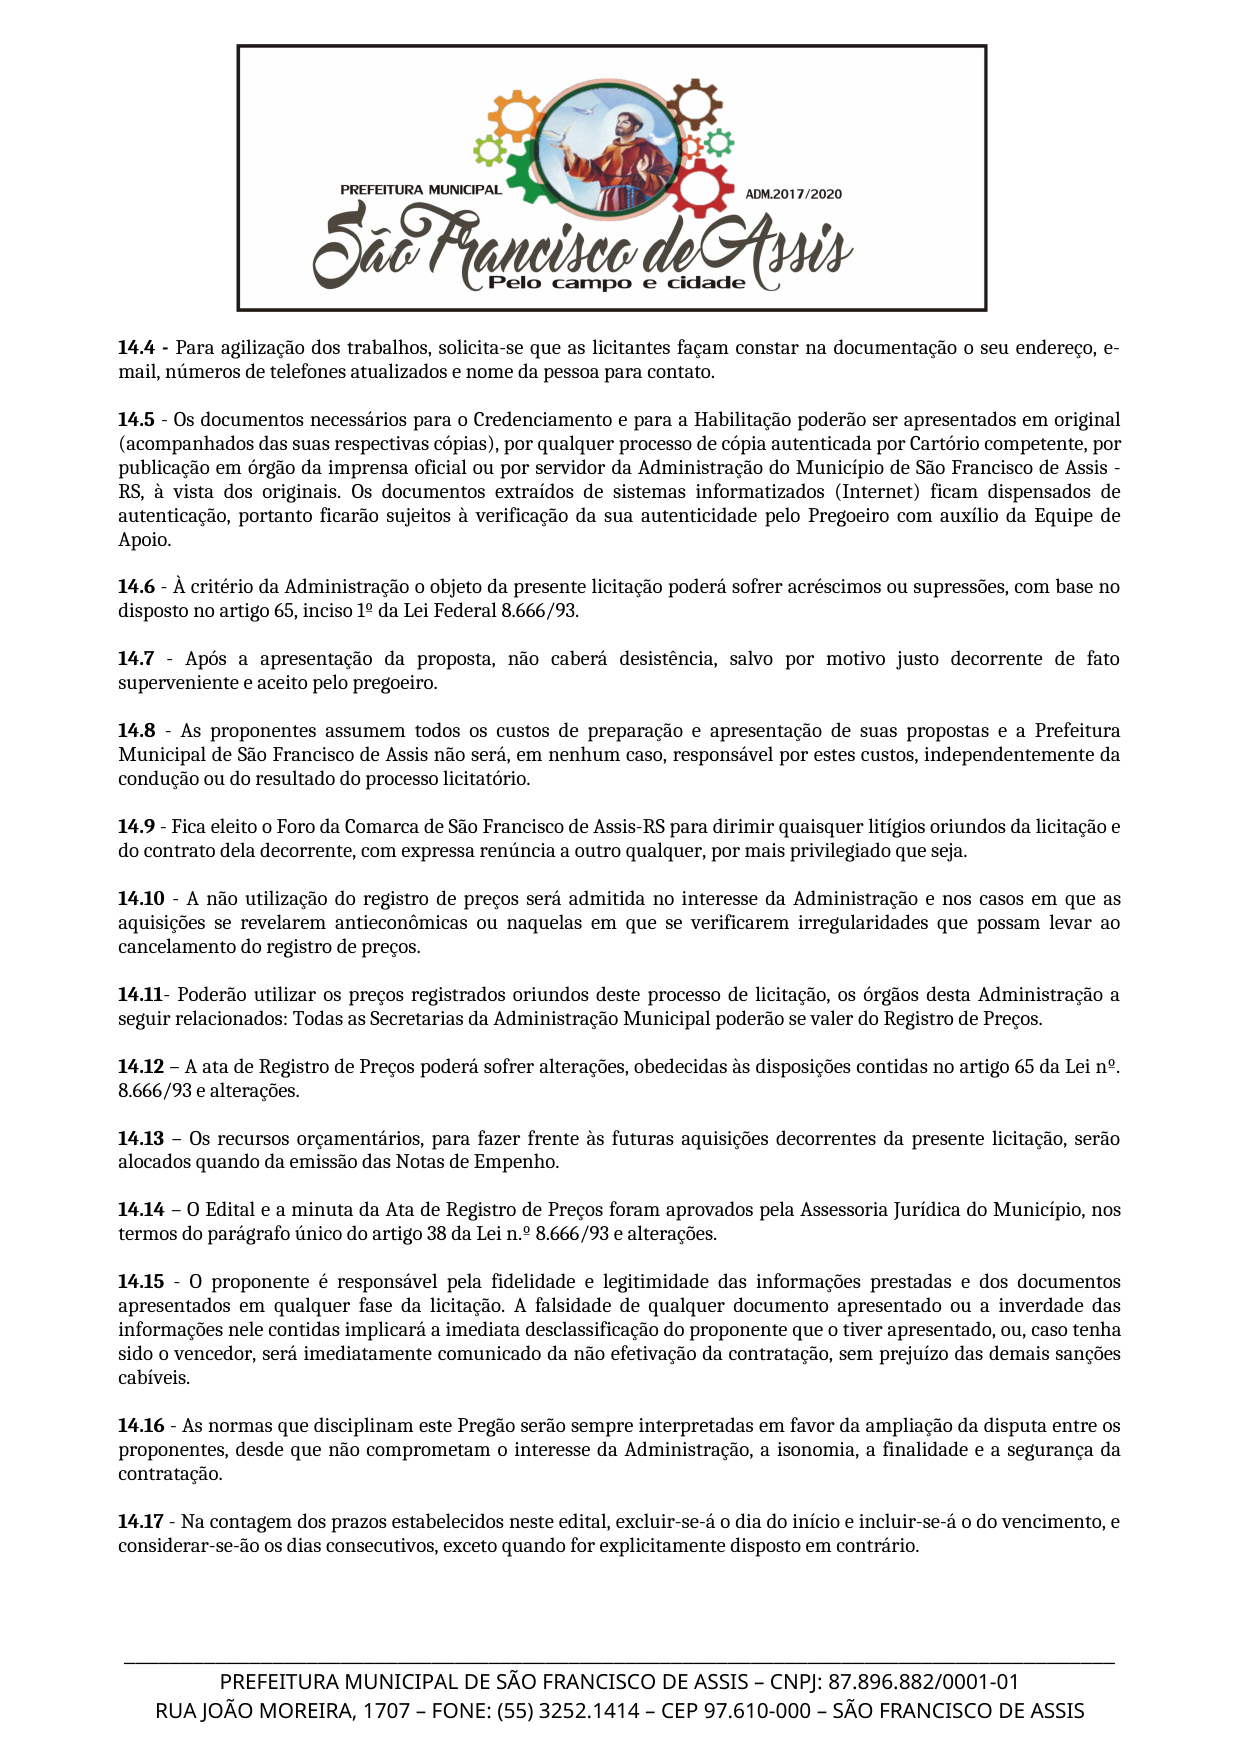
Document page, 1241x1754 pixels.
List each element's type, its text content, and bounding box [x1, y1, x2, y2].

text 14.4 - Para agilização dos trabalhos, solicita-se que as licitantes façam constar na documentação o seu endereço, e-mail, números de telefones atualizados e nome da pessoa para contato. [118, 336, 1122, 383]
text 14.6 - À critério da Administração o objeto da presente licitação poderá sofrer acréscimos ou supressões, com base no disposto no artigo 65, inciso 1º da Lei Federal 8.666/93. [118, 575, 1122, 623]
text 14.13 – Os recursos orçamentários, para fazer frente às futuras aquisições decorrentes da presente licitação, serão alocados quando da emissão das Notas de Empenho. [118, 1126, 1122, 1174]
text 14.12 – A ata de Registro de Preços poderá sofrer alterações, obedecidas às disposições contidas no artigo 65 da Lei nº. 8.666/93 e alterações. [118, 1054, 1122, 1102]
text 14.17 - Na contagem dos prazos estabelecidos neste edital, excluir-se-á o dia do início e incluir-se-á o do vencimento, e considerar-se-ão os dias consecutivos, exceto quando for explicitamente disposto em contrário. [118, 1509, 1122, 1557]
text 14.5 - Os documentos necessários para o Credenciamento e para a Habilitação poderão ser apresentados em original (acompanhados das suas respectivas cópias), por qualquer processo de cópia autenticada por Cartório competente, por publicação em órgão da imprensa oficial ou por servidor da Administração do Município de São Francisco de Assis - RS, à vista dos originais. Os documentos extraídos de sistemas informatizados (Internet) ficam dispensados de autenticação, portanto ficarão sujeitos à verificação da sua autenticidade pelo Pregoeiro com auxílio da Equipe de Apoio. [118, 407, 1122, 551]
text 14.10 - A não utilização do registro de preços será admitida no interesse da Administração e nos casos em que as aquisições se revelarem antieconômicas ou naquelas em que se verificarem irregularidades que possam levar ao cancelamento do registro de preços. [118, 887, 1122, 958]
text 14.15 - O proponente é responsável pela fidelidade e legitimidade das informações prestadas e dos documentos apresentados em qualquer fase da licitação. A falsidade de qualquer documento apresentado ou a inverdade das informações nele contidas implicará a imediata desclassificação do proponente que o tiver apresentado, ou, caso tenha sido o vencedor, será imediatamente comunicado da não efetivação da contratação, sem prejuízo das demais sanções cabíveis. [118, 1270, 1122, 1390]
text 14.11- Poderão utilizar os preços registrados oriundos deste processo de licitação, os órgãos desta Administração a seguir relacionados: Todas as Secretarias da Administração Municipal poderão se valer do Registro de Preços. [118, 982, 1122, 1030]
text 14.7 - Após a apresentação da proposta, não caberá desistência, salvo por motivo justo decorrente de fato superveniente e aceito pelo pregoeiro. [118, 647, 1122, 695]
text 14.9 - Fica eleito o Foro da Comarca de São Francisco de Assis-RS para dirimir quaisquer litígios oriundos da licitação e do contrato dela decorrente, com expressa renúncia a outro qualquer, por mais privilegiado que seja. [118, 815, 1122, 863]
text 14.8 - As proponentes assumem todos os custos de preparação e apresentação de suas propostas e a Prefeitura Municipal de São Francisco de Assis não será, em nenhum caso, responsável por estes custos, independentemente da condução ou do resultado do processo licitatório. [118, 719, 1122, 791]
text 14.16 - As normas que disciplinam este Pregão serão sempre interpretadas em favor da ampliação da disputa entre os proponentes, desde que não comprometam o interesse da Administração, a isonomia, a finalidade e a segurança da contratação. [118, 1414, 1122, 1486]
text 14.14 – O Edital e a minuta da Ata de Registro de Preços foram aprovados pela Assessoria Jurídica do Município, nos termos do parágrafo único do artigo 38 da Lei n.º 8.666/93 e alterações. [118, 1198, 1122, 1246]
